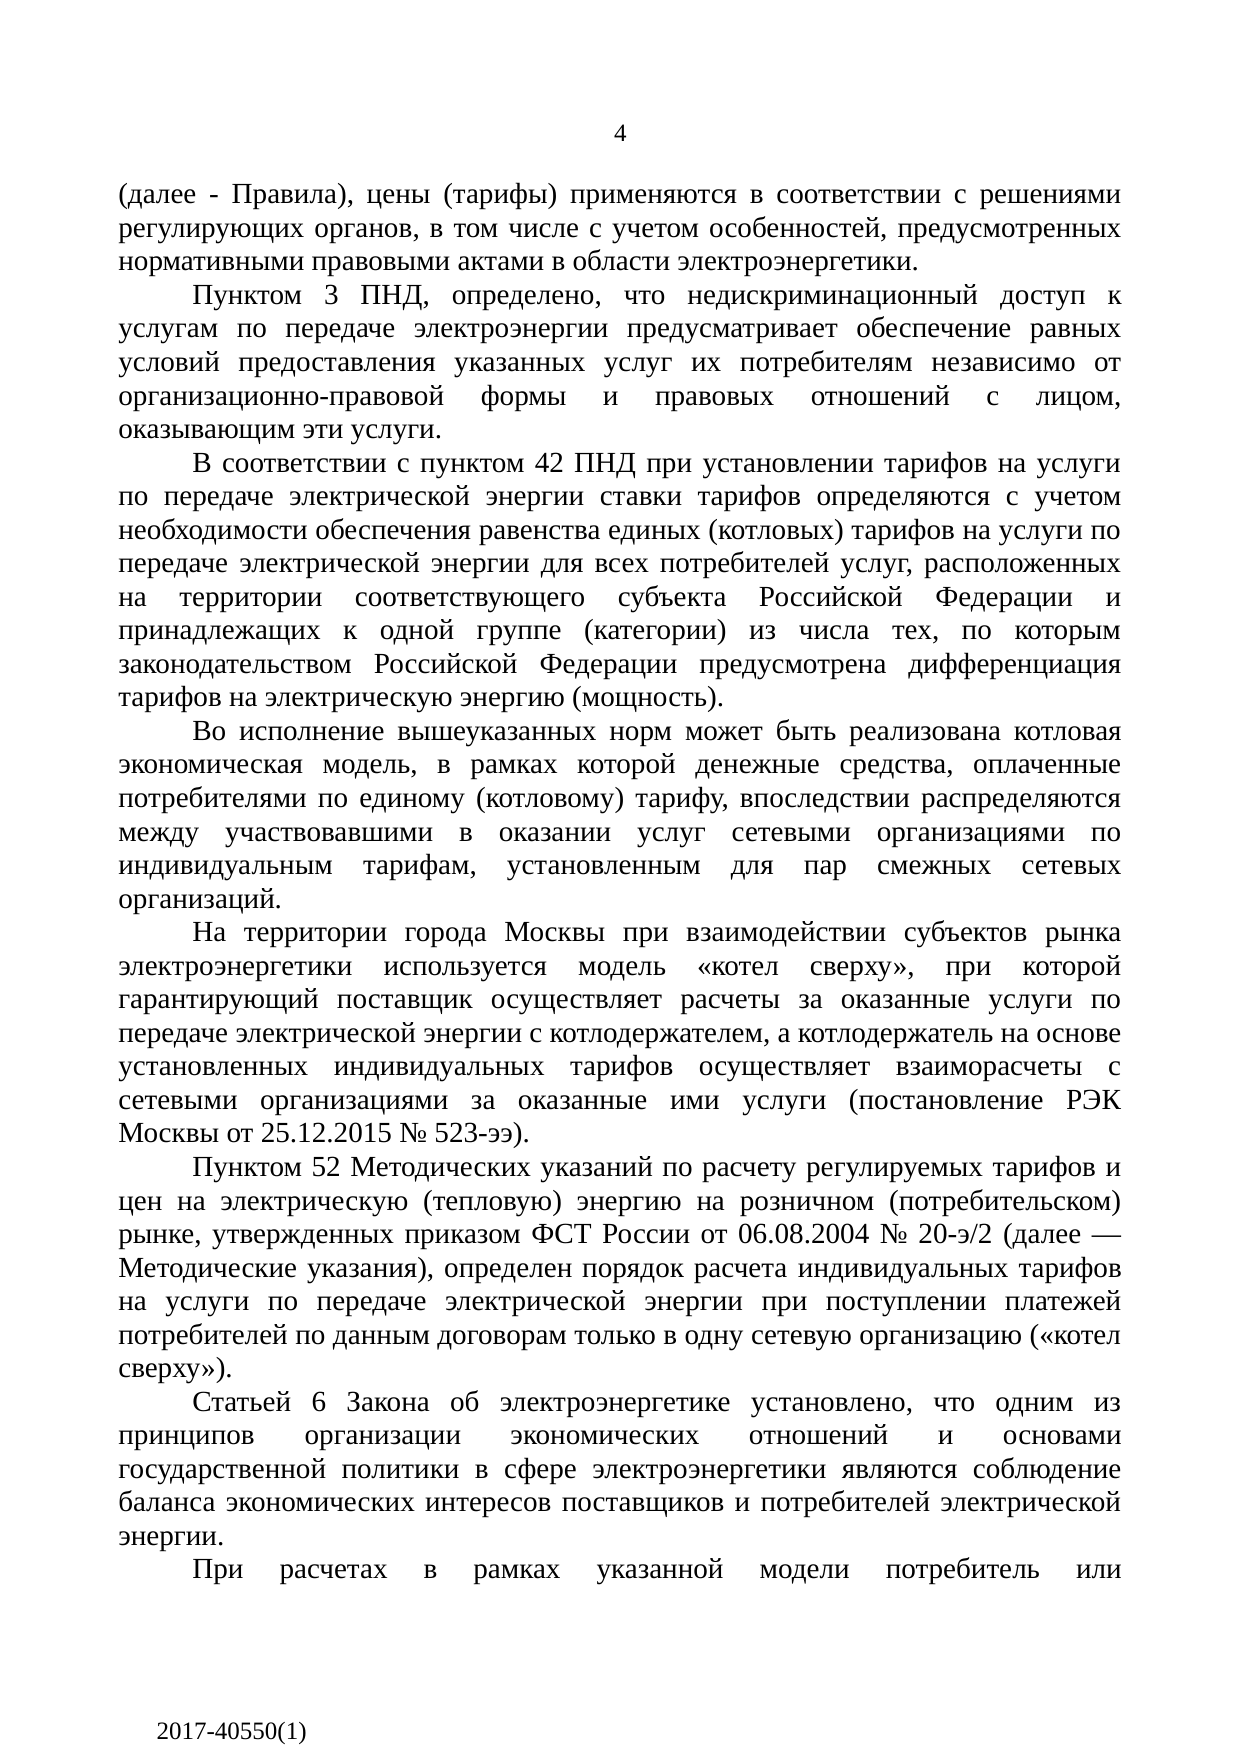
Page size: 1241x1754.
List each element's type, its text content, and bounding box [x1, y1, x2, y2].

text На территории города Москвы при взаимодействии субъектов рынка электроэнергетики используется модель «котел сверху», при которой гарантирующий поставщик осуществляет расчеты за оказанные услуги по передаче электрической энергии с котлодержателем, а котлодержатель на основе установленных индивидуальных тарифов осуществляет взаиморасчеты с сетевыми организациями за оказанные ими услуги (постановление РЭК Москвы от 25.12.2015 № 523-ээ). [118, 914, 1122, 1149]
text При расчетах в рамках указанной модели потребитель или [118, 1552, 1122, 1585]
text (далее - Правила), цены (тарифы) применяются в соответствии с решениями регулирующих органов, в том числе с учетом особенностей, предусмотренных нормативными правовыми актами в области электроэнергетики. [118, 176, 1122, 277]
text Пунктом 52 Методических указаний по расчету регулируемых тарифов и цен на электрическую (тепловую) энергию на розничном (потребительском) рынке, утвержденных приказом ФСТ России от 06.08.2004 № 20-э/2 (далее — Методические указания), определен порядок расчета индивидуальных тарифов на услуги по передаче электрической энергии при поступлении платежей потребителей по данным договорам только в одну сетевую организацию («котел сверху»). [118, 1149, 1122, 1384]
text В соответствии с пунктом 42 ПНД при установлении тарифов на услуги по передаче электрической энергии ставки тарифов определяются с учетом необходимости обеспечения равенства единых (котловых) тарифов на услуги по передаче электрической энергии для всех потребителей услуг, расположенных на территории соответствующего субъекта Российской Федерации и принадлежащих к одной группе (категории) из числа тех, по которым законодательством Российской Федерации предусмотрена дифференциация тарифов на электрическую энергию (мощность). [118, 445, 1122, 713]
text Статьей 6 Закона об электроэнергетике установлено, что одним из принципов организации экономических отношений и основами государственной политики в сфере электроэнергетики являются соблюдение баланса экономических интересов поставщиков и потребителей электрической энергии. [118, 1384, 1122, 1552]
text Пунктом 3 ПНД, определено, что недискриминационный доступ к услугам по передаче электроэнергии предусматривает обеспечение равных условий предоставления указанных услуг их потребителям независимо от организационно-правовой формы и правовых отношений с лицом, оказывающим эти услуги. [118, 277, 1122, 445]
text Во исполнение вышеуказанных норм может быть реализована котловая экономическая модель, в рамках которой денежные средства, оплаченные потребителями по единому (котловому) тарифу, впоследствии распределяются между участвовавшими в оказании услуг сетевыми организациями по индивидуальным тарифам, установленным для пар смежных сетевых организаций. [118, 713, 1122, 914]
